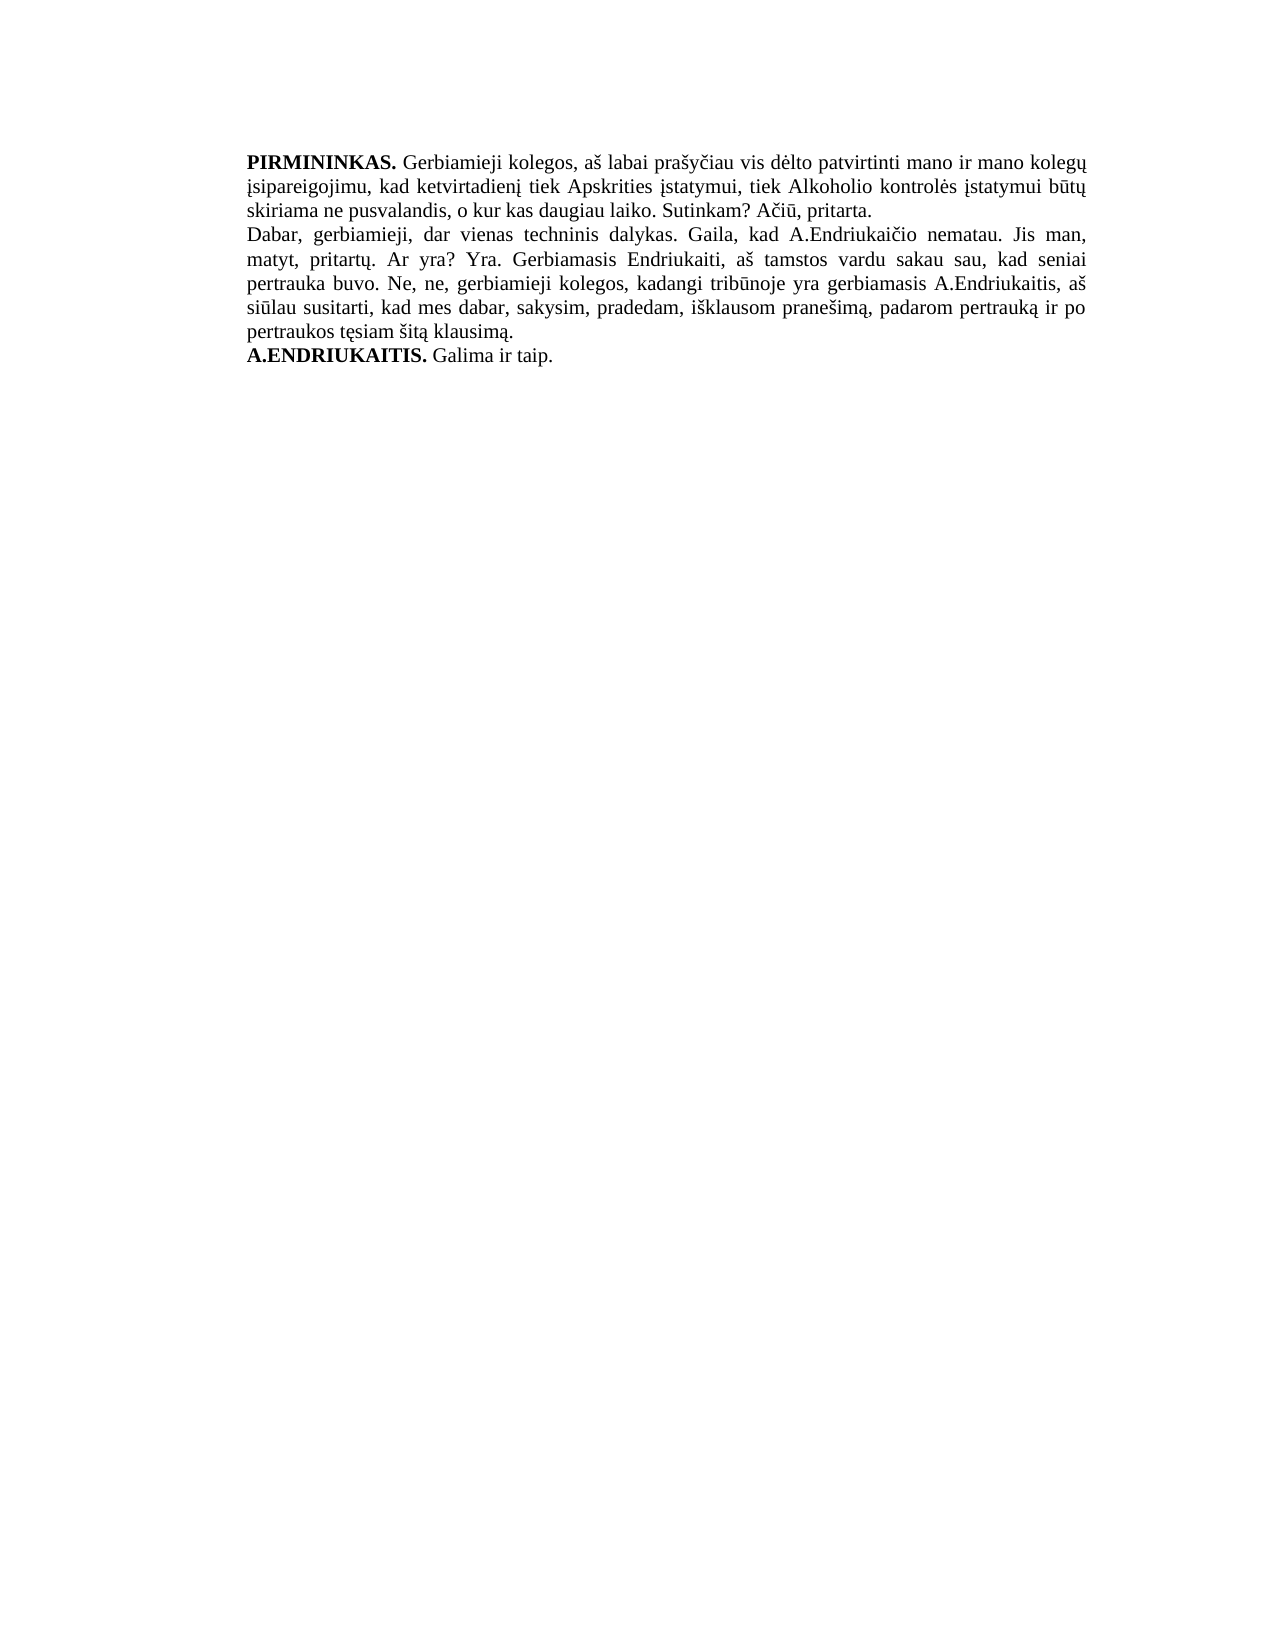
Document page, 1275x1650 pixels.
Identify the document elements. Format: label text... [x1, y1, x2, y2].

text Dabar, gerbiamieji, dar vienas techninis dalykas. Gaila, kad A.Endriukaičio nematau. Jis man, matyt, pritartų. Ar yra? Yra. Gerbiamasis Endriukaiti, aš tamstos vardu sakau sau, kad seniai pertrauka buvo. Ne, ne, gerbiamieji kolegos, kadangi tribūnoje yra gerbiamasis A.Endriukaitis, aš siūlau susitarti, kad mes dabar, sakysim, pradedam, išklausom pranešimą, padarom pertrauką ir po pertraukos tęsiam šitą klausimą. [247, 222, 1087, 343]
text PIRMININKAS. Gerbiamieji kolegos, aš labai prašyčiau vis dėlto patvirtinti mano ir mano kolegų įsipareigojimu, kad ketvirtadienį tiek Apskrities įstatymui, tiek Alkoholio kontrolės įstatymui būtų skiriama ne pusvalandis, o kur kas daugiau laiko. Sutinkam? Ačiū, pritarta. [247, 150, 1087, 222]
text A.ENDRIUKAITIS. Galima ir taip. [247, 343, 1087, 367]
